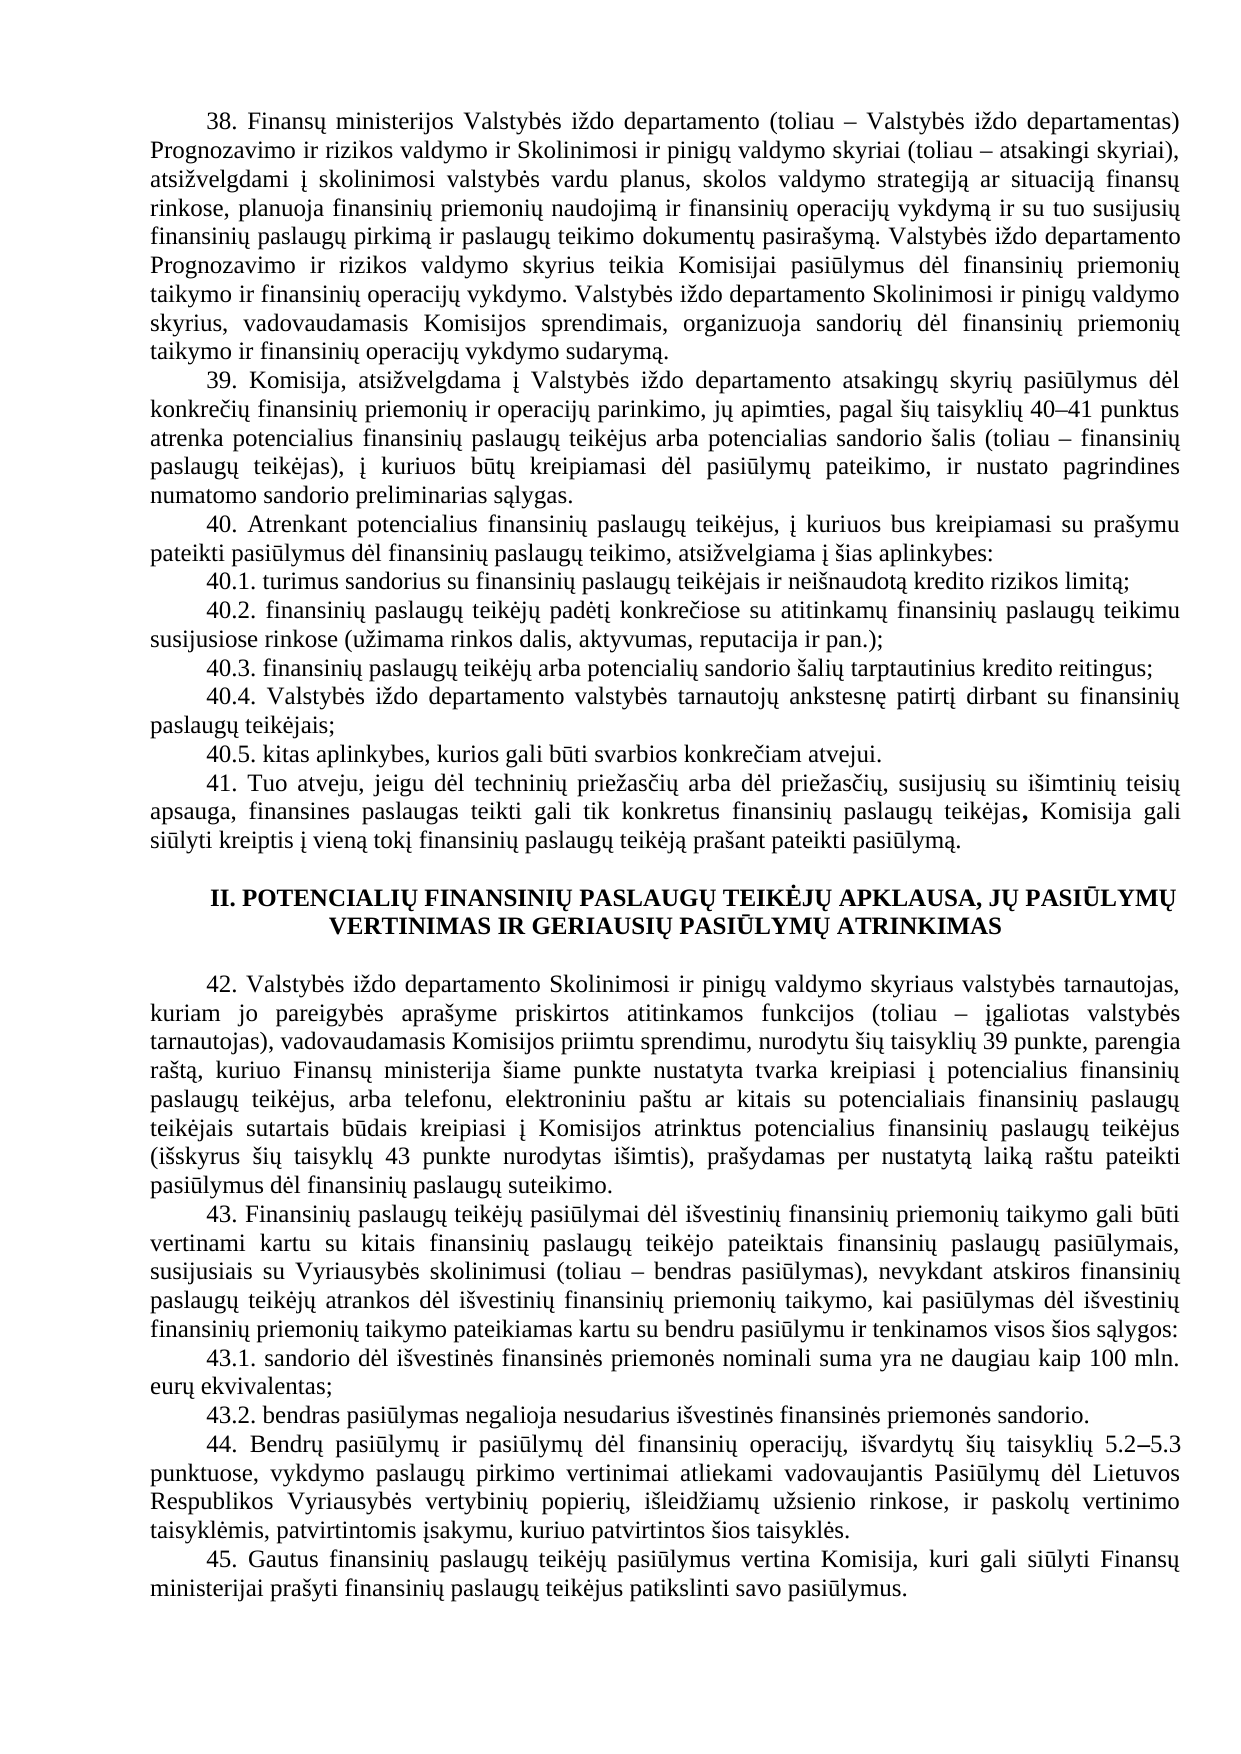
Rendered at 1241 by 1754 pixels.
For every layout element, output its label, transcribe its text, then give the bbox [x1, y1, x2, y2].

text 40.3. finansinių paslaugų teikėjų arba potencialių sandorio šalių tarptautinius kredito reitingus; [150, 653, 1181, 681]
text 43.1. sandorio dėl išvestinės finansinės priemonės nominali suma yra ne daugiau kaip 100 mln. eurų ekvivalentas; [150, 1343, 1181, 1400]
text 43. Finansinių paslaugų teikėjų pasiūlymai dėl išvestinių finansinių priemonių taikymo gali būti vertinami kartu su kitais finansinių paslaugų teikėjo pateiktais finansinių paslaugų pasiūlymais, susijusiais su Vyriausybės skolinimusi (toliau – bendras pasiūlymas), nevykdant atskiros finansinių paslaugų teikėjų atrankos dėl išvestinių finansinių priemonių taikymo, kai pasiūlymas dėl išvestinių finansinių priemonių taikymo pateikiamas kartu su bendru pasiūlymu ir tenkinamos visos šios sąlygos: [150, 1199, 1181, 1343]
text 40.5. kitas aplinkybes, kurios gali būti svarbios konkrečiam atvejui. [150, 739, 1181, 768]
text 45. Gautus finansinių paslaugų teikėjų pasiūlymus vertina Komisija, kuri gali siūlyti Finansų ministerijai prašyti finansinių paslaugų teikėjus patikslinti savo pasiūlymus. [150, 1544, 1181, 1601]
text 43.2. bendras pasiūlymas negalioja nesudarius išvestinės finansinės priemonės sandorio. [150, 1400, 1181, 1429]
text 40.4. Valstybės iždo departamento valstybės tarnautojų ankstesnę patirtį dirbant su finansinių paslaugų teikėjais; [150, 681, 1181, 739]
text 41. Tuo atveju, jeigu dėl techninių priežasčių arba dėl priežasčių, susijusių su išimtinių teisių apsauga, finansines paslaugas teikti gali tik konkretus finansinių paslaugų teikėjas, Komisija gali siūlyti kreiptis į vieną tokį finansinių paslaugų teikėją prašant pateikti pasiūlymą. [150, 768, 1181, 854]
text 44. Bendrų pasiūlymų ir pasiūlymų dėl finansinių operacijų, išvardytų šių taisyklių 5.2–5.3 punktuose, vykdymo paslaugų pirkimo vertinimai atliekami vadovaujantis Pasiūlymų dėl Lietuvos Respublikos Vyriausybės vertybinių popierių, išleidžiamų užsienio rinkose, ir paskolų vertinimo taisyklėmis, patvirtintomis įsakymu, kuriuo patvirtintos šios taisyklės. [150, 1429, 1181, 1544]
text II. POTENCIALIŲ FINANSINIŲ PASLAUGŲ TEIKĖJŲ APKLAUSA, JŲ PASIŪLYMŲ VERTINIMAS IR GERIAUSIŲ PASIŪLYMŲ ATRINKIMAS [150, 883, 1181, 940]
text 40.2. finansinių paslaugų teikėjų padėtį konkrečiose su atitinkamų finansinių paslaugų teikimu susijusiose rinkose (užimama rinkos dalis, aktyvumas, reputacija ir pan.); [150, 595, 1181, 653]
text 40.1. turimus sandorius su finansinių paslaugų teikėjais ir neišnaudotą kredito rizikos limitą; [150, 566, 1181, 595]
text 39. Komisija, atsižvelgdama į Valstybės iždo departamento atsakingų skyrių pasiūlymus dėl konkrečių finansinių priemonių ir operacijų parinkimo, jų apimties, pagal šių taisyklių 40–41 punktus atrenka potencialius finansinių paslaugų teikėjus arba potencialias sandorio šalis (toliau – finansinių paslaugų teikėjas), į kuriuos būtų kreipiamasi dėl pasiūlymų pateikimo, ir nustato pagrindines numatomo sandorio preliminarias sąlygas. [150, 365, 1181, 509]
text 42. Valstybės iždo departamento Skolinimosi ir pinigų valdymo skyriaus valstybės tarnautojas, kuriam jo pareigybės aprašyme priskirtos atitinkamos funkcijos (toliau – įgaliotas valstybės tarnautojas), vadovaudamasis Komisijos priimtu sprendimu, nurodytu šių taisyklių 39 punkte, parengia raštą, kuriuo Finansų ministerija šiame punkte nustatyta tvarka kreipiasi į potencialius finansinių paslaugų teikėjus, arba telefonu, elektroniniu paštu ar kitais su potencialiais finansinių paslaugų teikėjais sutartais būdais kreipiasi į Komisijos atrinktus potencialius finansinių paslaugų teikėjus (išskyrus šių taisyklų 43 punkte nurodytas išimtis), prašydamas per nustatytą laiką raštu pateikti pasiūlymus dėl finansinių paslaugų suteikimo. [150, 969, 1181, 1199]
text 40. Atrenkant potencialius finansinių paslaugų teikėjus, į kuriuos bus kreipiamasi su prašymu pateikti pasiūlymus dėl finansinių paslaugų teikimo, atsižvelgiama į šias aplinkybes: [150, 509, 1181, 566]
text 38. Finansų ministerijos Valstybės iždo departamento (toliau – Valstybės iždo departamentas) Prognozavimo ir rizikos valdymo ir Skolinimosi ir pinigų valdymo skyriai (toliau – atsakingi skyriai), atsižvelgdami į skolinimosi valstybės vardu planus, skolos valdymo strategiją ar situaciją finansų rinkose, planuoja finansinių priemonių naudojimą ir finansinių operacijų vykdymą ir su tuo susijusių finansinių paslaugų pirkimą ir paslaugų teikimo dokumentų pasirašymą. Valstybės iždo departamento Prognozavimo ir rizikos valdymo skyrius teikia Komisijai pasiūlymus dėl finansinių priemonių taikymo ir finansinių operacijų vykdymo. Valstybės iždo departamento Skolinimosi ir pinigų valdymo skyrius, vadovaudamasis Komisijos sprendimais, organizuoja sandorių dėl finansinių priemonių taikymo ir finansinių operacijų vykdymo sudarymą. [150, 106, 1181, 365]
